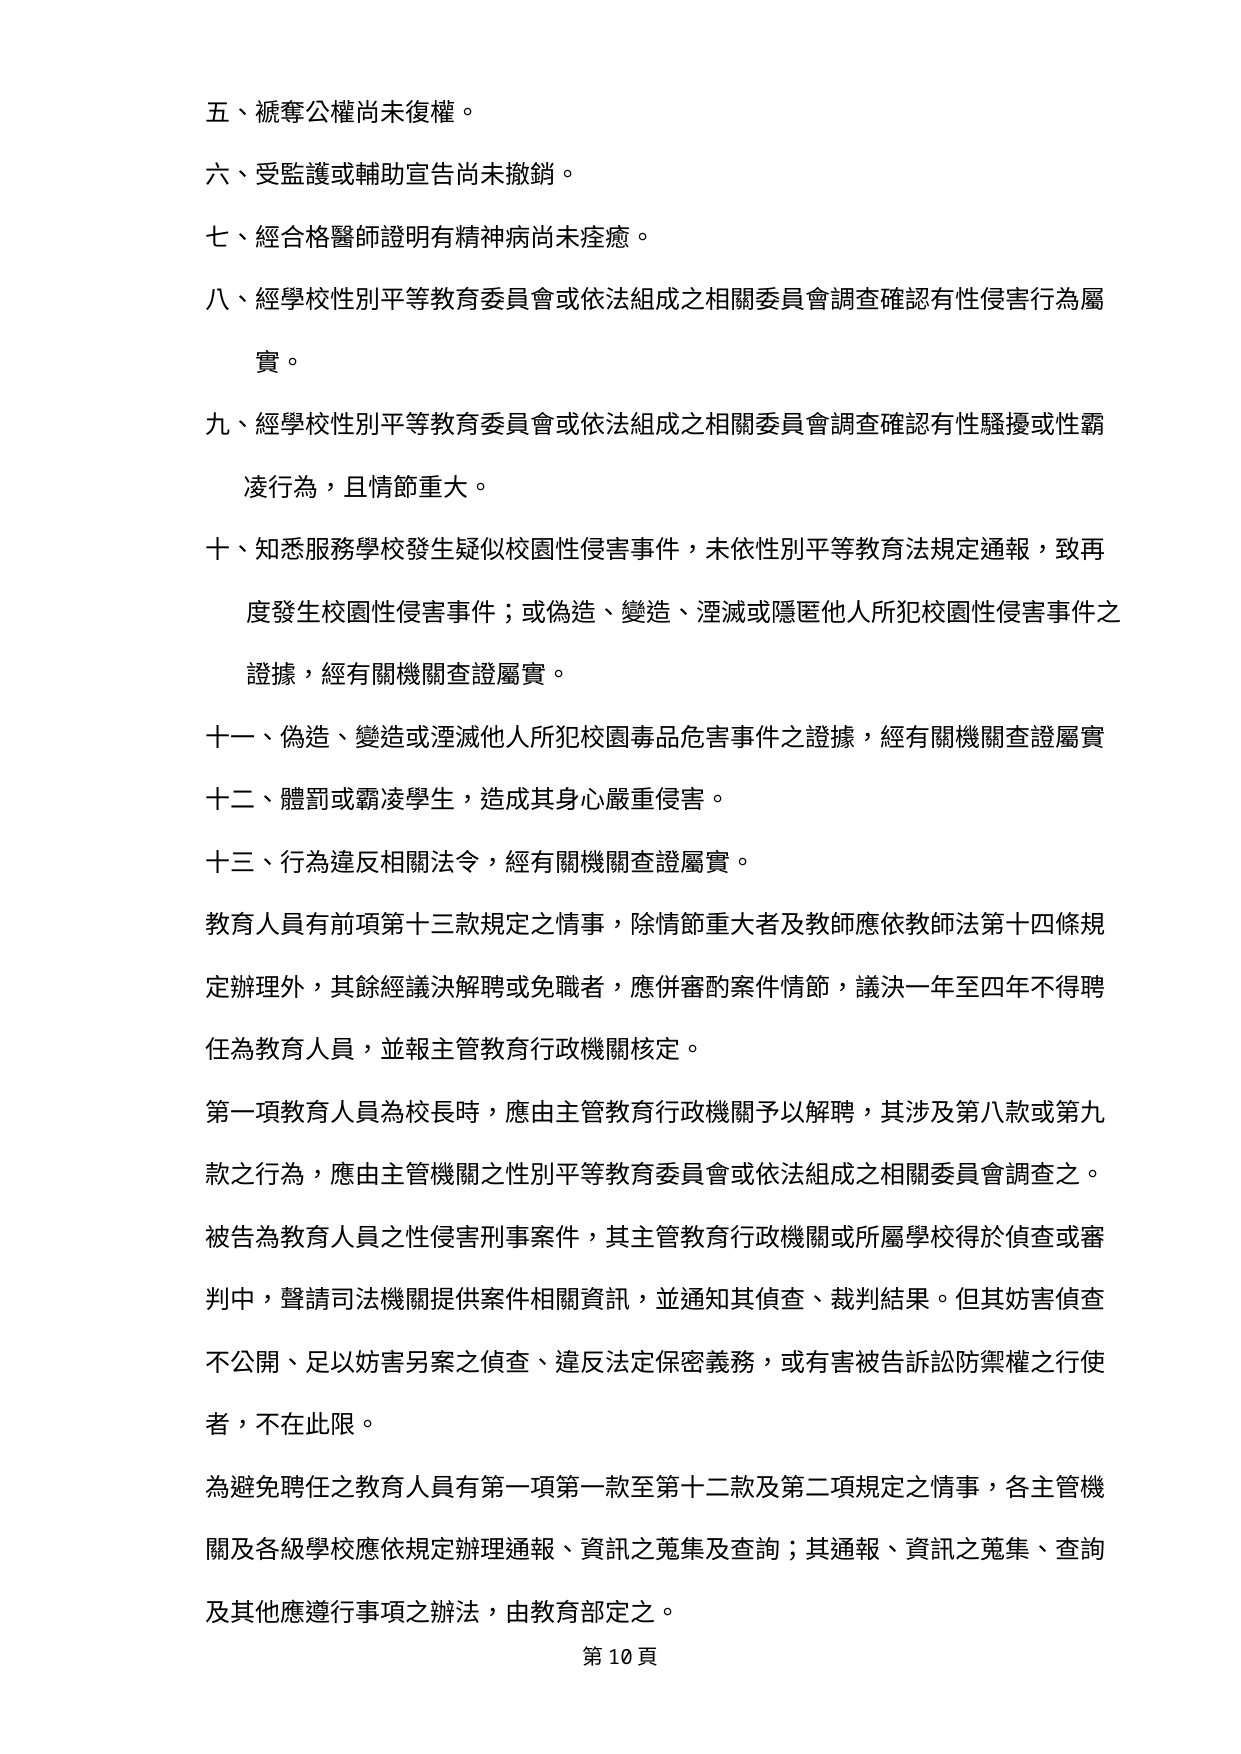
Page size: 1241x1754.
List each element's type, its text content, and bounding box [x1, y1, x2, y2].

text 十、知悉服務學校發生疑似校園性侵害事件，未依性別平等教育法規定通報，致再度發生校園性侵害事件；或偽造、變造、湮滅或隱匿他人所犯校園性侵害事件之證據，經有關機關查證屬實。 [206, 506, 1122, 693]
text 十二、體罰或霸凌學生，造成其身心嚴重侵害。 [118, 756, 1122, 818]
text 十一、偽造、變造或湮滅他人所犯校園毒品危害事件之證據，經有關機關查證屬實 [118, 693, 1122, 756]
text 第一項教育人員為校長時，應由主管教育行政機關予以解聘，其涉及第八款或第九款之行為，應由主管機關之性別平等教育委員會或依法組成之相關委員會調查之。 [206, 1068, 1122, 1193]
text 九、經學校性別平等教育委員會或依法組成之相關委員會調查確認有性騷擾或性霸凌行為，且情節重大。 [206, 381, 1122, 506]
text 六、受監護或輔助宣告尚未撤銷。 [118, 131, 1122, 193]
text 七、經合格醫師證明有精神病尚未痊癒。 [118, 193, 1122, 256]
text 五、褫奪公權尚未復權。 [118, 68, 1122, 131]
text 十三、行為違反相關法令，經有關機關查證屬實。 [118, 818, 1122, 881]
text 被告為教育人員之性侵害刑事案件，其主管教育行政機關或所屬學校得於偵查或審判中，聲請司法機關提供案件相關資訊，並通知其偵查、裁判結果。但其妨害偵查不公開、足以妨害另案之偵查、違反法定保密義務，或有害被告訴訟防禦權之行使者，不在此限。 [206, 1193, 1122, 1443]
text 教育人員有前項第十三款規定之情事，除情節重大者及教師應依教師法第十四條規定辦理外，其餘經議決解聘或免職者，應併審酌案件情節，議決一年至四年不得聘任為教育人員，並報主管教育行政機關核定。 [206, 881, 1122, 1068]
text 八、經學校性別平等教育委員會或依法組成之相關委員會調查確認有性侵害行為屬實。 [206, 256, 1122, 381]
text 為避免聘任之教育人員有第一項第一款至第十二款及第二項規定之情事，各主管機關及各級學校應依規定辦理通報、資訊之蒐集及查詢；其通報、資訊之蒐集、查詢及其他應遵行事項之辦法，由教育部定之。 [206, 1443, 1122, 1631]
